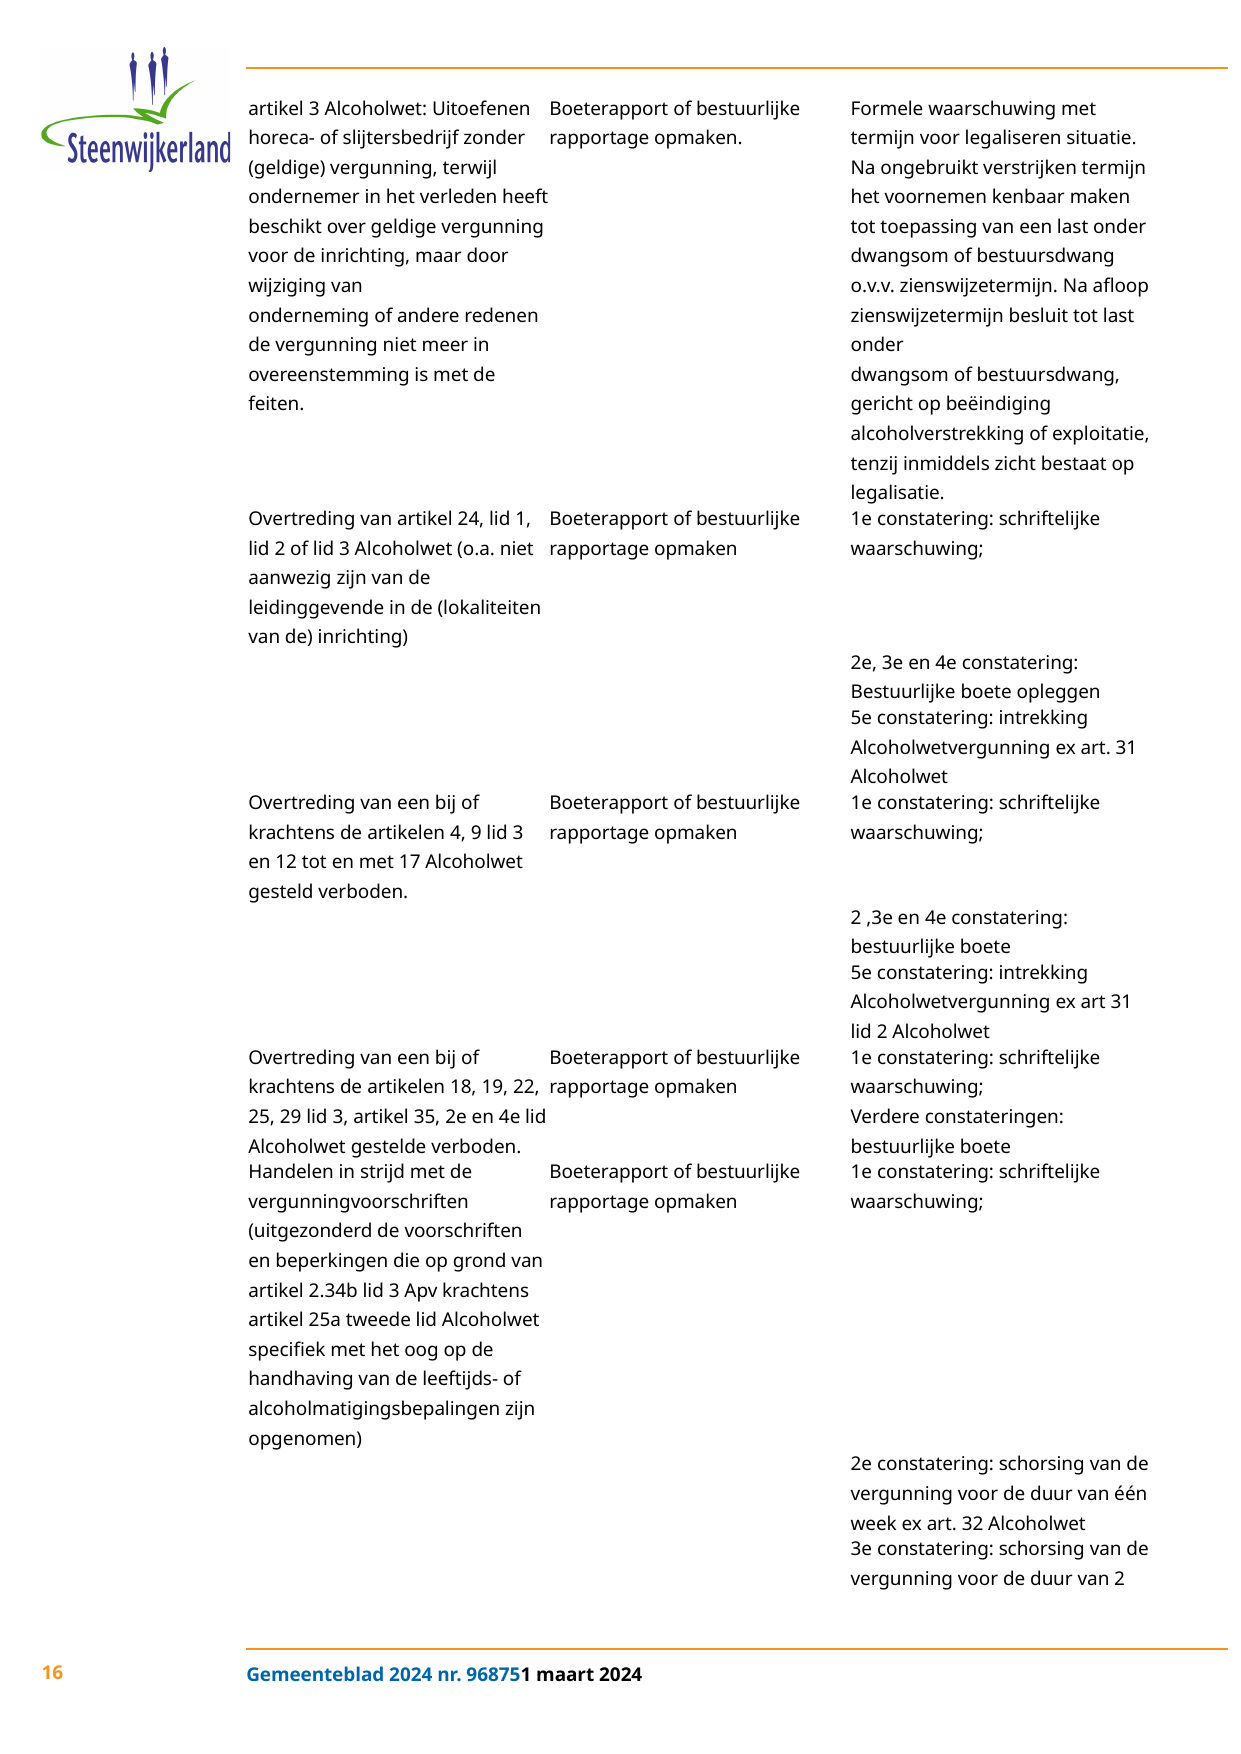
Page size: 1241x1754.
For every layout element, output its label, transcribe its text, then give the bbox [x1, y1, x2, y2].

table_cell [248, 649, 549, 704]
table_cell Overtreding van artikel 24, lid 1, lid 2 of lid 3 Alcoholwet (o.a. niet aanwezig zijn van de leidinggevende in de (lokaliteiten van de) inrichting) [248, 505, 549, 649]
table_cell [248, 705, 549, 789]
table_cell [549, 959, 850, 1044]
table_cell [248, 1535, 549, 1591]
table_cell Formele waarschuwing met termijn voor legaliseren situatie. Na ongebruikt verstrijken termijn het voornemen kenbaar maken tot toepassing van een last onder dwangsom of bestuursdwang o.v.v. zienswijzetermijn. Na afloop zienswijzetermijn besluit tot last onder dwangsom of bestuursdwang, gericht op beëindiging alcoholverstrekking of exploitatie, tenzij inmiddels zicht bestaat op legalisatie. [850, 95, 1152, 505]
table_cell Overtreding van een bij of krachtens de artikelen 18, 19, 22, 25, 29 lid 3, artikel 35, 2e en 4e lid Alcoholwet gestelde verboden. [248, 1044, 549, 1158]
picture [41, 47, 231, 172]
table_cell 5e constatering: intrekking Alcoholwetvergunning ex art. 31 Alcoholwet [850, 705, 1152, 789]
table_cell [549, 904, 850, 959]
table_cell [248, 904, 549, 959]
table_cell [549, 1535, 850, 1591]
table_cell [549, 649, 850, 704]
table_cell [549, 705, 850, 789]
table_cell Handelen in strijd met de vergunningvoorschriften (uitgezonderd de voorschriften en beperkingen die op grond van artikel 2.34b lid 3 Apv krachtens artikel 25a tweede lid Alcoholwet specifiek met het oog op de handhaving van de leeftijds- of alcoholmatigingsbepalingen zijn opgenomen) [248, 1159, 549, 1451]
table_cell 5e constatering: intrekking Alcoholwetvergunning ex art 31 lid 2 Alcoholwet [850, 959, 1152, 1044]
table_cell [248, 1451, 549, 1535]
table_cell Boeterapport of bestuurlijke rapportage opmaken. [549, 95, 850, 505]
table_cell 3e constatering: schorsing van de vergunning voor de duur van 2 [850, 1535, 1152, 1591]
table_cell 2e constatering: schorsing van de vergunning voor de duur van één week ex art. 32 Alcoholwet [850, 1451, 1152, 1535]
table_cell 2e, 3e en 4e constatering: Bestuurlijke boete opleggen [850, 649, 1152, 704]
table_cell 2 ,3e en 4e constatering: bestuurlijke boete [850, 904, 1152, 959]
table_cell [549, 1451, 850, 1535]
table_cell 1e constatering: schriftelijke waarschuwing; [850, 505, 1152, 649]
table_cell Boeterapport of bestuurlijke rapportage opmaken [549, 505, 850, 649]
table_cell Boeterapport of bestuurlijke rapportage opmaken [549, 789, 850, 904]
table_cell 1e constatering: schriftelijke waarschuwing; [850, 1159, 1152, 1451]
table_cell Boeterapport of bestuurlijke rapportage opmaken [549, 1159, 850, 1451]
table_cell Boeterapport of bestuurlijke rapportage opmaken [549, 1044, 850, 1158]
table_cell artikel 3 Alcoholwet: Uitoefenen horeca- of slijtersbedrijf zonder (geldige) vergunning, terwijl ondernemer in het verleden heeft beschikt over geldige vergunning voor de inrichting, maar door wijziging van onderneming of andere redenen de vergunning niet meer in overeenstemming is met de feiten. [248, 95, 549, 505]
table_cell Overtreding van een bij of krachtens de artikelen 4, 9 lid 3 en 12 tot en met 17 Alcoholwet gesteld verboden. [248, 789, 549, 904]
table_cell 1e constatering: schriftelijke waarschuwing; Verdere constateringen: bestuurlijke boete [850, 1044, 1152, 1158]
table_cell 1e constatering: schriftelijke waarschuwing; [850, 789, 1152, 904]
table_cell [248, 959, 549, 1044]
